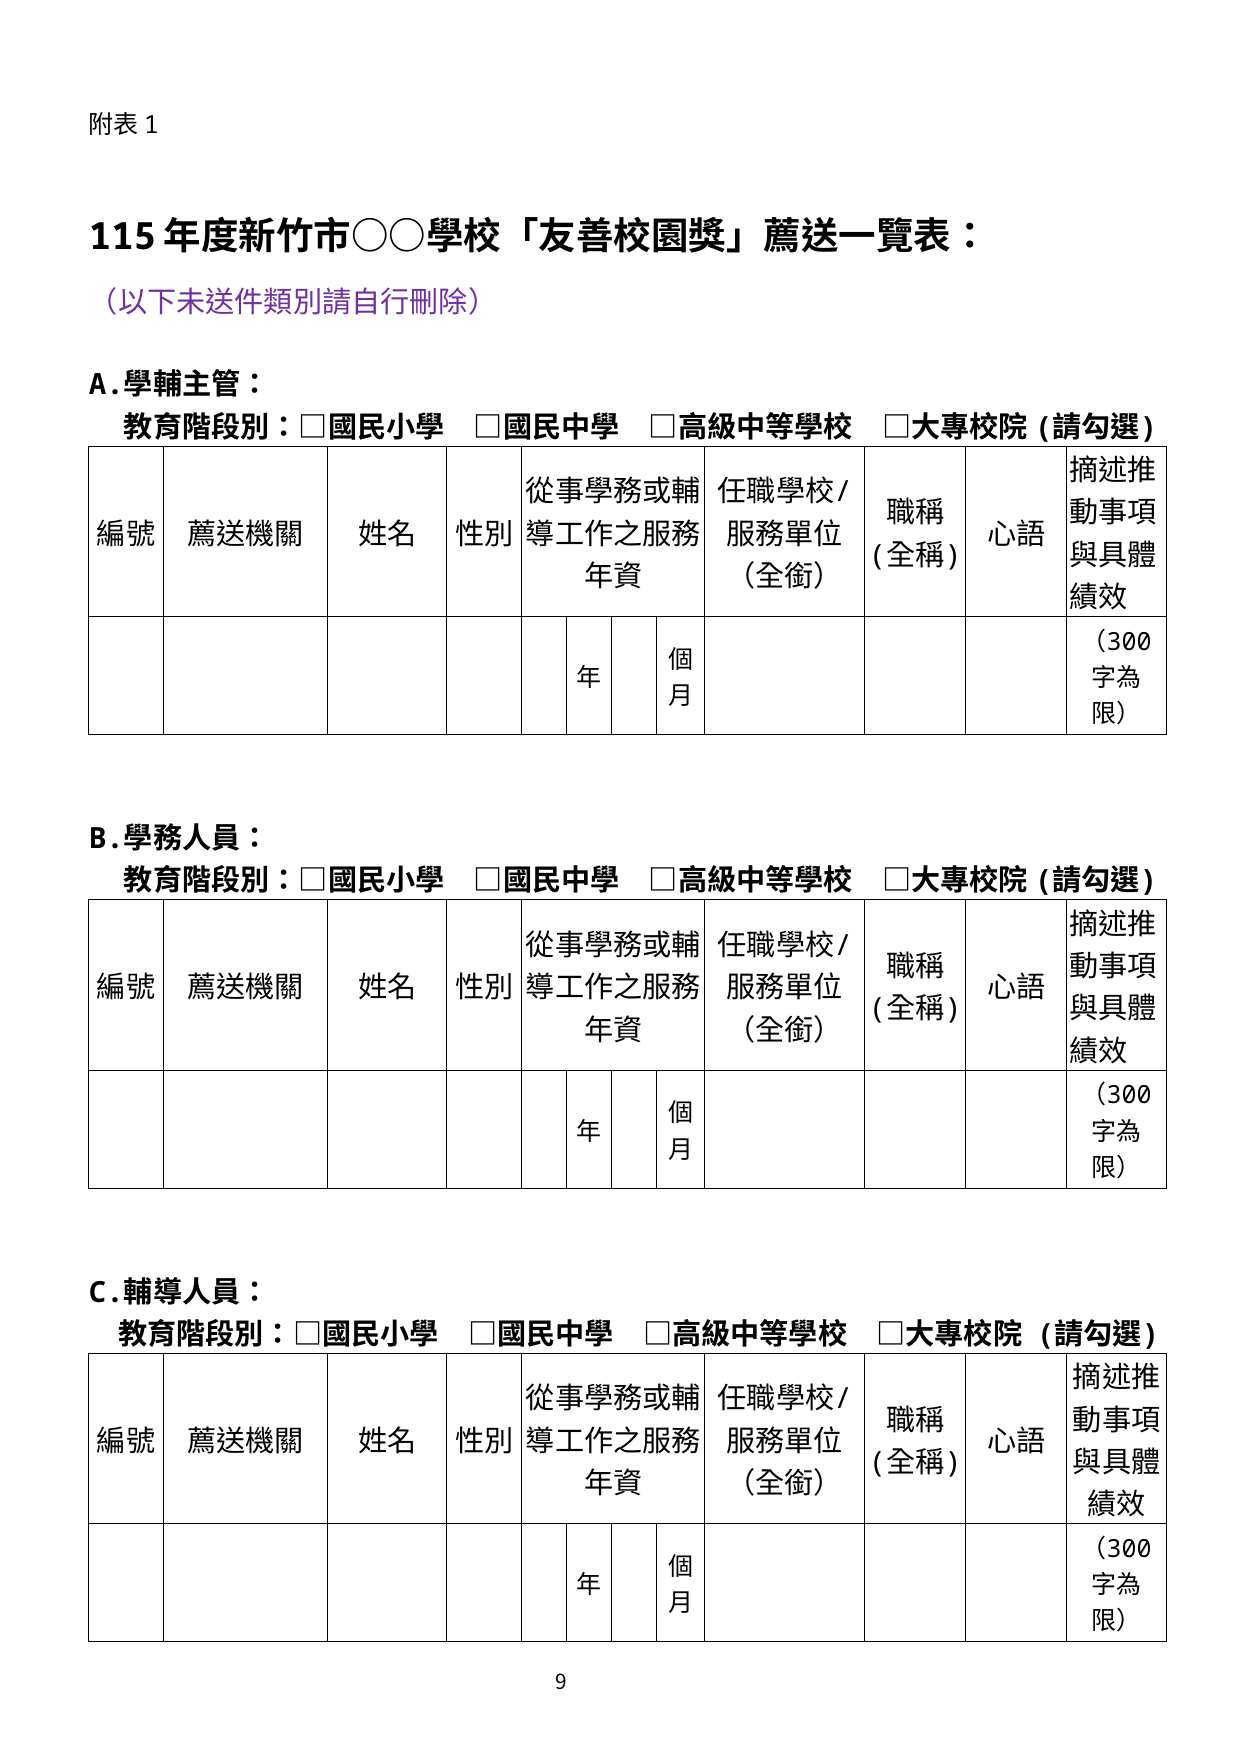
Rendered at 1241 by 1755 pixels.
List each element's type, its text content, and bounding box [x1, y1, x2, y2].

table_cell [966, 617, 1066, 734]
table_cell 個月 [657, 1524, 704, 1641]
table_cell [447, 617, 521, 734]
table_cell 年 [567, 617, 611, 734]
table_cell [89, 617, 163, 734]
table_cell [522, 617, 566, 734]
table_header 性別 [447, 900, 521, 1069]
table_cell [328, 1524, 446, 1641]
table_header 從事學務或輔導工作之服務年資 [522, 447, 704, 616]
table_header 從事學務或輔導工作之服務年資 [522, 1354, 704, 1523]
table_header 摘述推動事項與具體績效 [1067, 1354, 1166, 1523]
table_header 姓名 [328, 900, 446, 1069]
table_header 摘述推動事項與具體績效 [1067, 900, 1166, 1069]
table_cell 個月 [657, 617, 704, 734]
table_cell [328, 617, 446, 734]
table_cell [612, 1071, 656, 1188]
table_header 任職學校/服務單位 （全銜） [705, 900, 864, 1069]
text 附表1 [89, 81, 1167, 143]
table_cell [966, 1524, 1066, 1641]
table_cell 年 [567, 1071, 611, 1188]
text 教育階段別：□國民小學 □國民中學 □高級中等學校 □大專校院 (請勾選) [89, 1311, 1167, 1353]
table_header 職稱 (全稱) [865, 900, 965, 1069]
table_header 薦送機關 [164, 1354, 327, 1523]
table_cell [865, 1071, 965, 1188]
table_header 摘述推動事項與具體績效 [1067, 447, 1166, 616]
table_header 性別 [447, 447, 521, 616]
text 教育階段別：□國民小學 □國民中學 □高級中等學校 □大專校院 (請勾選) [89, 403, 1167, 446]
table_header 職稱 (全稱) [865, 1354, 965, 1523]
table_cell [164, 1524, 327, 1641]
table_cell [705, 1071, 864, 1188]
table_cell （300字為限） [1067, 1524, 1166, 1641]
table_header 任職學校/服務單位 （全銜） [705, 1354, 864, 1523]
table_cell [705, 1524, 864, 1641]
text A.學輔主管： [89, 361, 1167, 403]
table_cell [612, 617, 656, 734]
table_cell [522, 1071, 566, 1188]
table_cell [865, 1524, 965, 1641]
table_header 薦送機關 [164, 900, 327, 1069]
table_cell [522, 1524, 566, 1641]
table_cell 年 [567, 1524, 611, 1641]
table_header 職稱 (全稱) [865, 447, 965, 616]
table_cell （300字為限） [1067, 1071, 1166, 1188]
table_cell [164, 617, 327, 734]
text C.輔導人員： [89, 1268, 1167, 1311]
table_header 姓名 [328, 447, 446, 616]
table_header 性別 [447, 1354, 521, 1523]
table_header 心語 [966, 447, 1066, 616]
text 教育階段別：□國民小學 □國民中學 □高級中等學校 □大專校院 (請勾選) [89, 857, 1167, 899]
table_header 編號 [89, 447, 163, 616]
text （以下未送件類別請自行刪除） [89, 279, 1167, 321]
table_cell [447, 1524, 521, 1641]
table_cell [865, 617, 965, 734]
table_cell [966, 1071, 1066, 1188]
table_cell [612, 1524, 656, 1641]
table_cell [328, 1071, 446, 1188]
text 115年度新竹市○○學校「友善校園獎」薦送一覽表： [89, 206, 1167, 260]
table_header 任職學校/服務單位 （全銜） [705, 447, 864, 616]
table_cell [447, 1071, 521, 1188]
table_header 姓名 [328, 1354, 446, 1523]
text B.學務人員： [89, 814, 1167, 857]
table_cell （300字為限） [1067, 617, 1166, 734]
table_header 編號 [89, 900, 163, 1069]
table_cell [89, 1524, 163, 1641]
table_header 薦送機關 [164, 447, 327, 616]
table_header 從事學務或輔導工作之服務年資 [522, 900, 704, 1069]
table_cell [705, 617, 864, 734]
table_header 心語 [966, 1354, 1066, 1523]
table_cell [89, 1071, 163, 1188]
table_cell 個月 [657, 1071, 704, 1188]
table_header 心語 [966, 900, 1066, 1069]
table_cell [164, 1071, 327, 1188]
table_header 編號 [89, 1354, 163, 1523]
